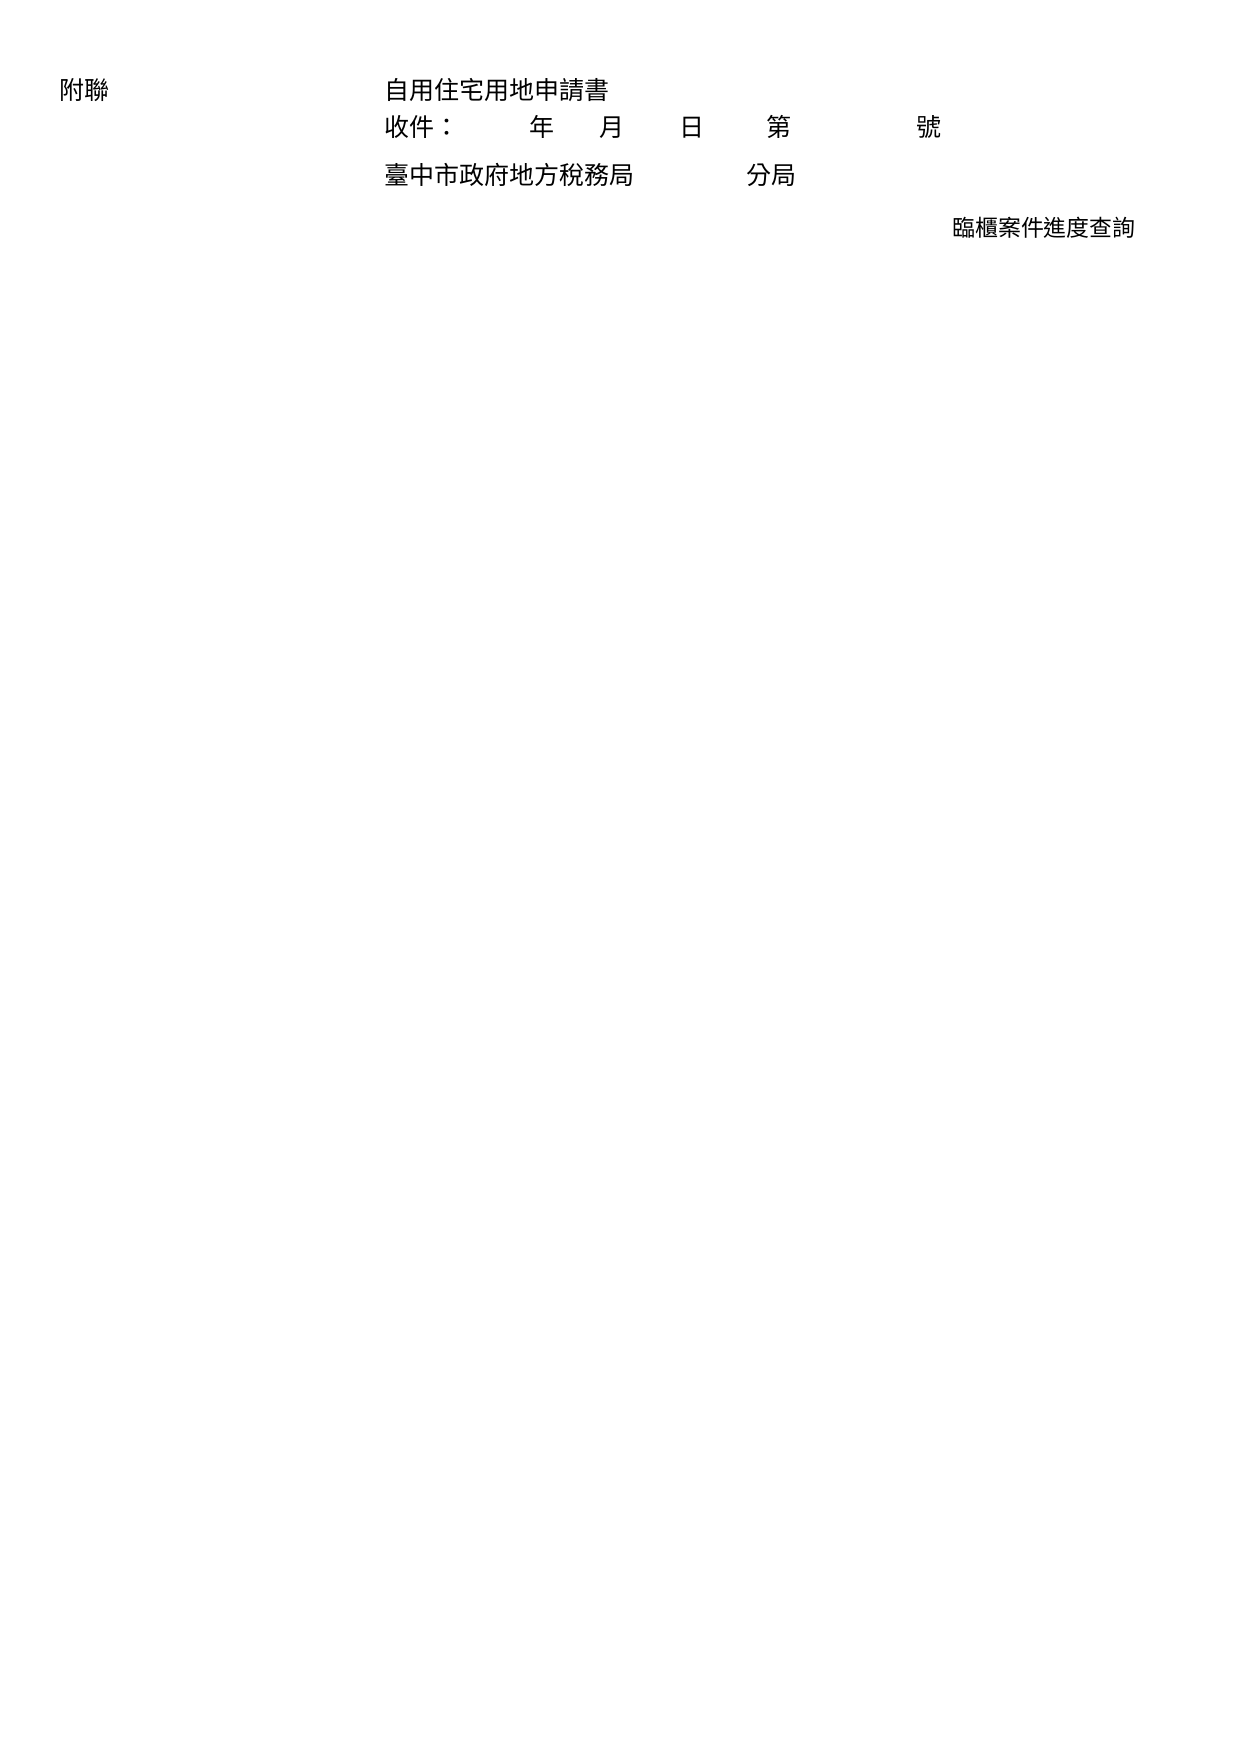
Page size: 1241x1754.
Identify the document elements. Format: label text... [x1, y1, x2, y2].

text 臺中市政府地方稅務局 分局 [384, 156, 1181, 192]
text 收件： 年 月 日 第 號 [384, 107, 1240, 143]
text 附聯 自用住宅用地申請書 [9, 71, 1181, 107]
text 臨櫃案件進度查詢 [77, 210, 1181, 243]
